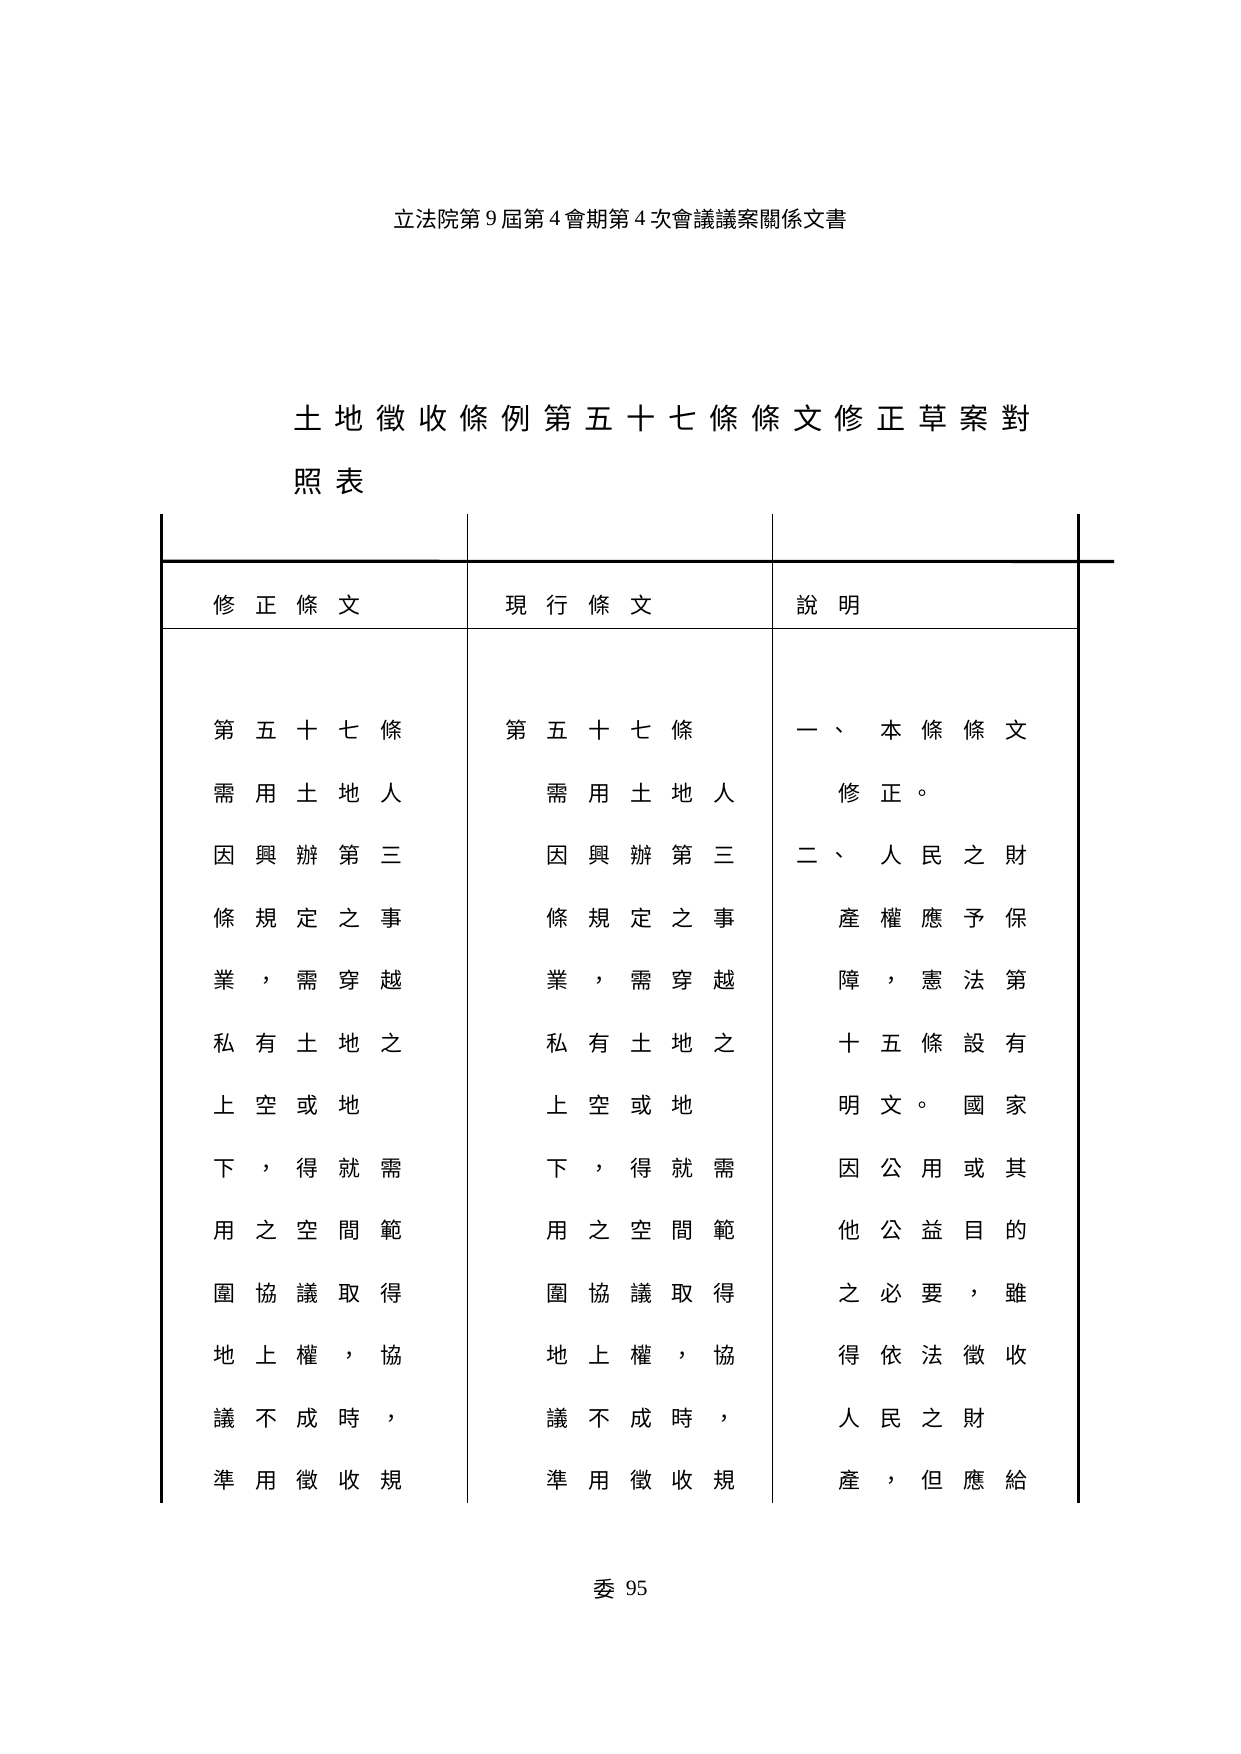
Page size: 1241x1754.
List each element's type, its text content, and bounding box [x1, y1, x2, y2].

table_cell 現行條文 [468, 563, 772, 628]
table_cell [773, 514, 1077, 559]
table_cell [468, 514, 772, 559]
table_cell 第五十七條 需用土地人因興辦第三條規定之事業，需穿越私有土地之上空或地下，得就需用之空間範圍協議取得地上權，協議不成時，準用徵收規 [468, 629, 772, 1503]
table_cell [163, 514, 467, 559]
table_cell 一、本條條文修正。 二、人民之財產權應予保障，憲法第十五條設有明文。國家因公用或其他公益目的之必要，雖得依法徵收人民之財產，但應給 [773, 629, 1077, 1503]
table_cell 第五十七條 需用土地人因興辦第三條規定之事業，需穿越私有土地之上空或地下，得就需用之空間範圍協議取得地上權，協議不成時，準用徵收規 [163, 629, 467, 1503]
table_cell 修正條文 [163, 563, 467, 628]
table_header 土地徵收條例第五十七條條文修正草案對照表 [162, 313, 1078, 514]
table_cell 說明 [773, 563, 1077, 628]
